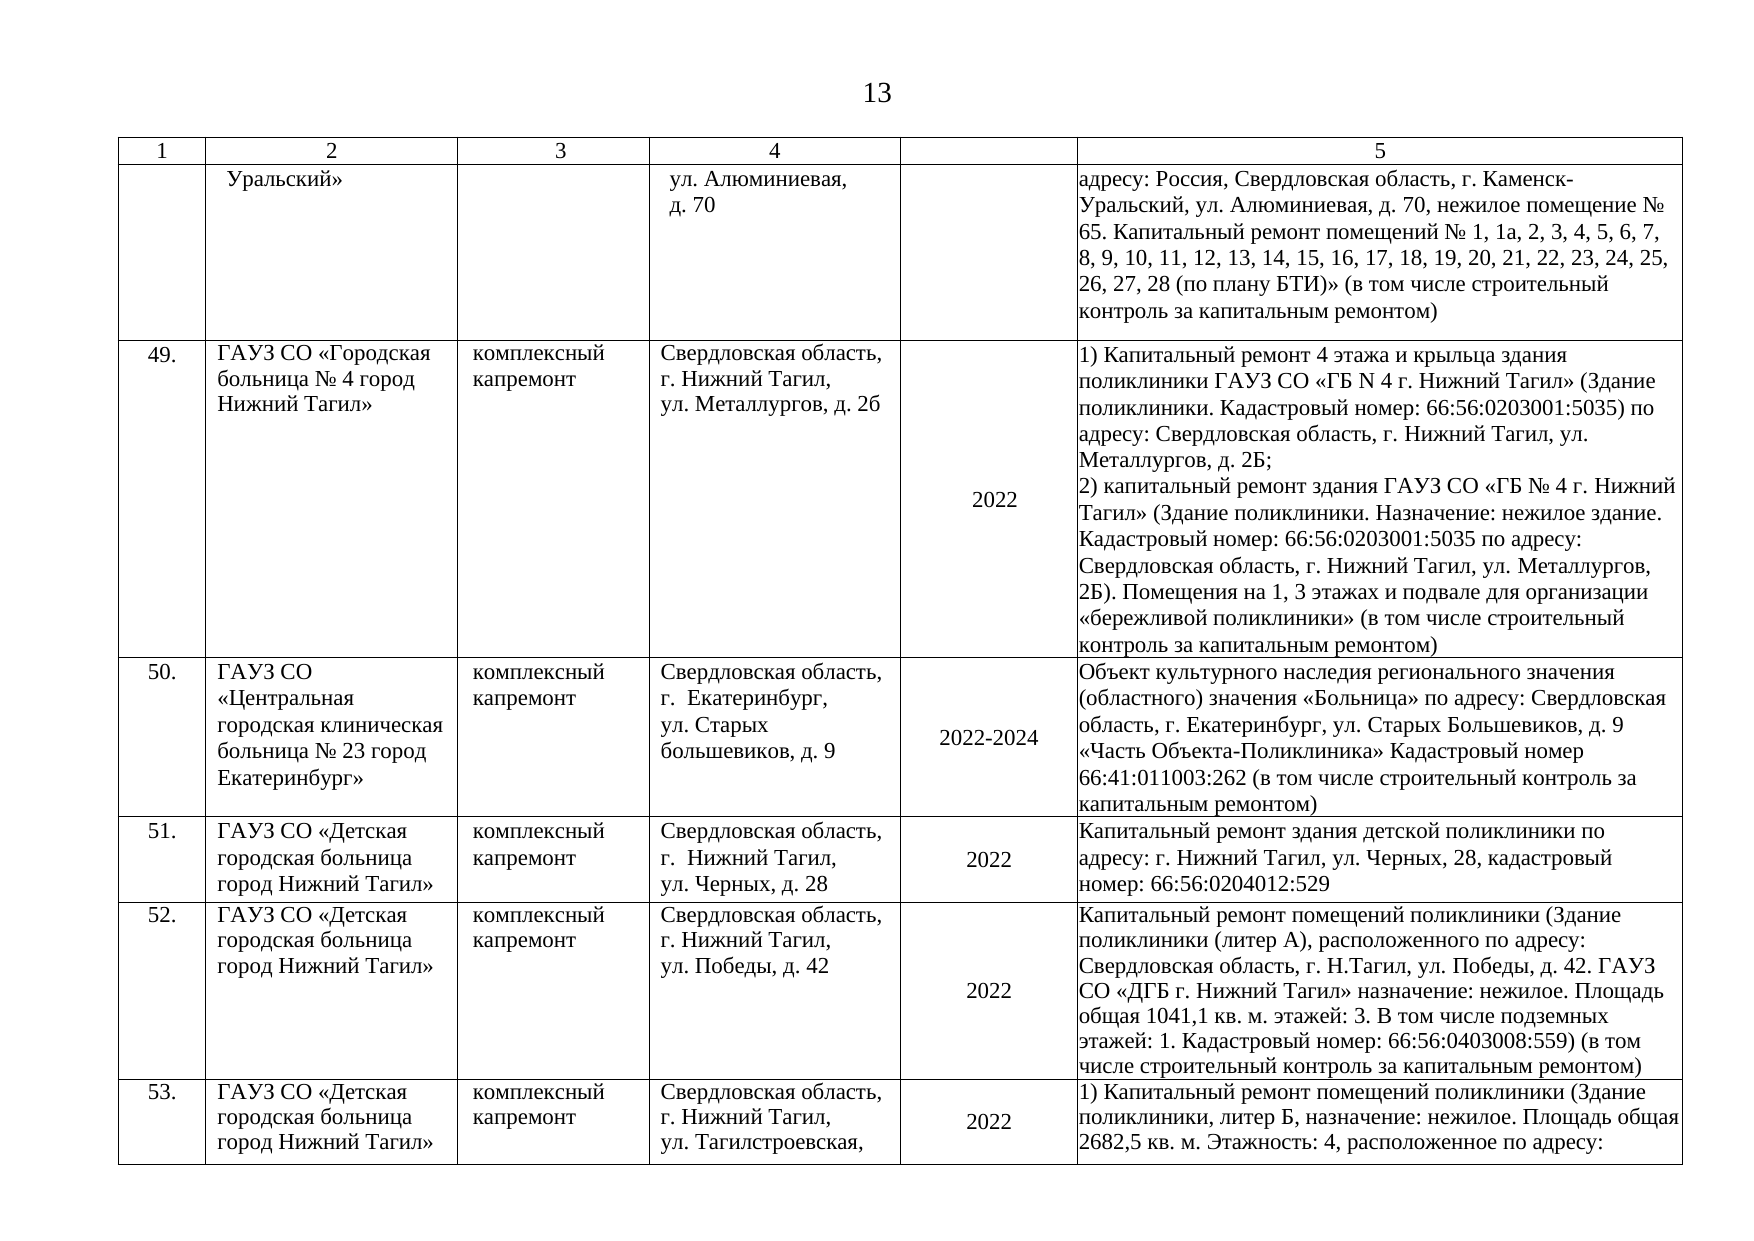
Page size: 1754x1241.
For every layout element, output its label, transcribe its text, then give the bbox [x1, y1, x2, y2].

table_cell ГАУЗ СО «Детская городская больница город Нижний Тагил» [206, 903, 457, 1078]
table_cell 1) Капитальный ремонт помещений поликлиники (Здание поликлиники, литер Б, назначение: нежилое. Площадь общая 2682,5 кв. м. Этажность: 4, расположенное по адресу: [1078, 1080, 1682, 1164]
table_cell 2022-2024 [901, 658, 1077, 816]
table_cell ГАУЗ СО «Детская городская больница город Нижний Тагил» [206, 817, 457, 902]
table_cell 50. [119, 658, 205, 816]
table_cell комплексный капремонт [458, 658, 649, 816]
table_cell 1) Капитальный ремонт 4 этажа и крыльца здания поликлиники ГАУЗ СО «ГБ N 4 г. Нижний Тагил» (Здание поликлиники. Кадастровый номер: 66:56:0203001:5035) по адресу: Свердловская область, г. Нижний Тагил, ул. Металлургов, д. 2Б; 2) капитальный ремонт здания ГАУЗ СО «ГБ № 4 г. Нижний Тагил» (Здание поликлиники. Назначение: нежилое здание. Кадастровый номер: 66:56:0203001:5035 по адресу: Свердловская область, г. Нижний Тагил, ул. Металлургов, 2Б). Помещения на 1, 3 этажах и подвале для организации «бережливой поликлиники» (в том числе строительный контроль за капитальным ремонтом) [1078, 341, 1682, 657]
table_cell Капитальный ремонт здания детской поликлиники по адресу: г. Нижний Тагил, ул. Черных, 28, кадастровый номер: 66:56:0204012:529 [1078, 817, 1682, 902]
table_cell комплексный капремонт [458, 341, 649, 657]
table_cell 52. [119, 903, 205, 1078]
table_cell [119, 165, 205, 340]
table_cell 2022 [901, 903, 1077, 1078]
table_cell комплексный капремонт [458, 903, 649, 1078]
table_header 2 [206, 138, 457, 164]
table_cell 2022 [901, 341, 1077, 657]
table_cell Свердловская область, г. Нижний Тагил, ул. Победы, д. 42 [650, 903, 900, 1078]
table_cell ГАУЗ СО «Городская больница № 4 город Нижний Тагил» [206, 341, 457, 657]
table_cell комплексный капремонт [458, 817, 649, 902]
table_cell 2022 [901, 817, 1077, 902]
table_cell ГАУЗ СО «Детская городская больница город Нижний Тагил» [206, 1080, 457, 1164]
table_cell адресу: Россия, Свердловская область, г. Каменск-Уральский, ул. Алюминиевая, д. 70, нежилое помещение № 65. Капитальный ремонт помещений № 1, 1а, 2, 3, 4, 5, 6, 7, 8, 9, 10, 11, 12, 13, 14, 15, 16, 17, 18, 19, 20, 21, 22, 23, 24, 25, 26, 27, 28 (по плану БТИ)» (в том числе строительный контроль за капитальным ремонтом) [1078, 165, 1682, 340]
table_cell Капитальный ремонт помещений поликлиники (Здание поликлиники (литер А), расположенного по адресу: Свердловская область, г. Н.Тагил, ул. Победы, д. 42. ГАУЗ СО «ДГБ г. Нижний Тагил» назначение: нежилое. Площадь общая 1041,1 кв. м. этажей: 3. В том числе подземных этажей: 1. Кадастровый номер: 66:56:0403008:559) (в том числе строительный контроль за капитальным ремонтом) [1078, 903, 1682, 1078]
table_cell Свердловская область, г. Нижний Тагил, ул. Тагилстроевская, [650, 1080, 900, 1164]
table_cell комплексный капремонт [458, 1080, 649, 1164]
table_cell 51. [119, 817, 205, 902]
table_cell [458, 165, 649, 340]
table_cell Свердловская область, г. Екатеринбург, ул. Старых большевиков, д. 9 [650, 658, 900, 816]
table_cell Свердловская область, г. Нижний Тагил, ул. Металлургов, д. 2б [650, 341, 900, 657]
table_cell [901, 165, 1077, 340]
table_cell 53. [119, 1080, 205, 1164]
table_cell ул. Алюминиевая, д. 70 [650, 165, 900, 340]
table_cell 49. [119, 341, 205, 657]
table_header 1 [119, 138, 205, 164]
table_cell Свердловская область, г. Нижний Тагил, ул. Черных, д. 28 [650, 817, 900, 902]
table_header 4 [650, 138, 900, 164]
table_cell ГАУЗ СО «Центральная городская клиническая больница № 23 город Екатеринбург» [206, 658, 457, 816]
table_cell Уральский» [206, 165, 457, 340]
table_cell 2022 [901, 1080, 1077, 1164]
table_header [901, 138, 1077, 164]
table_cell Объект культурного наследия регионального значения (областного) значения «Больница» по адресу: Свердловская область, г. Екатеринбург, ул. Старых Большевиков, д. 9 «Часть Объекта-Поликлиника» Кадастровый номер 66:41:011003:262 (в том числе строительный контроль за капитальным ремонтом) [1078, 658, 1682, 816]
table_header 3 [458, 138, 649, 164]
table_header 5 [1078, 138, 1682, 164]
